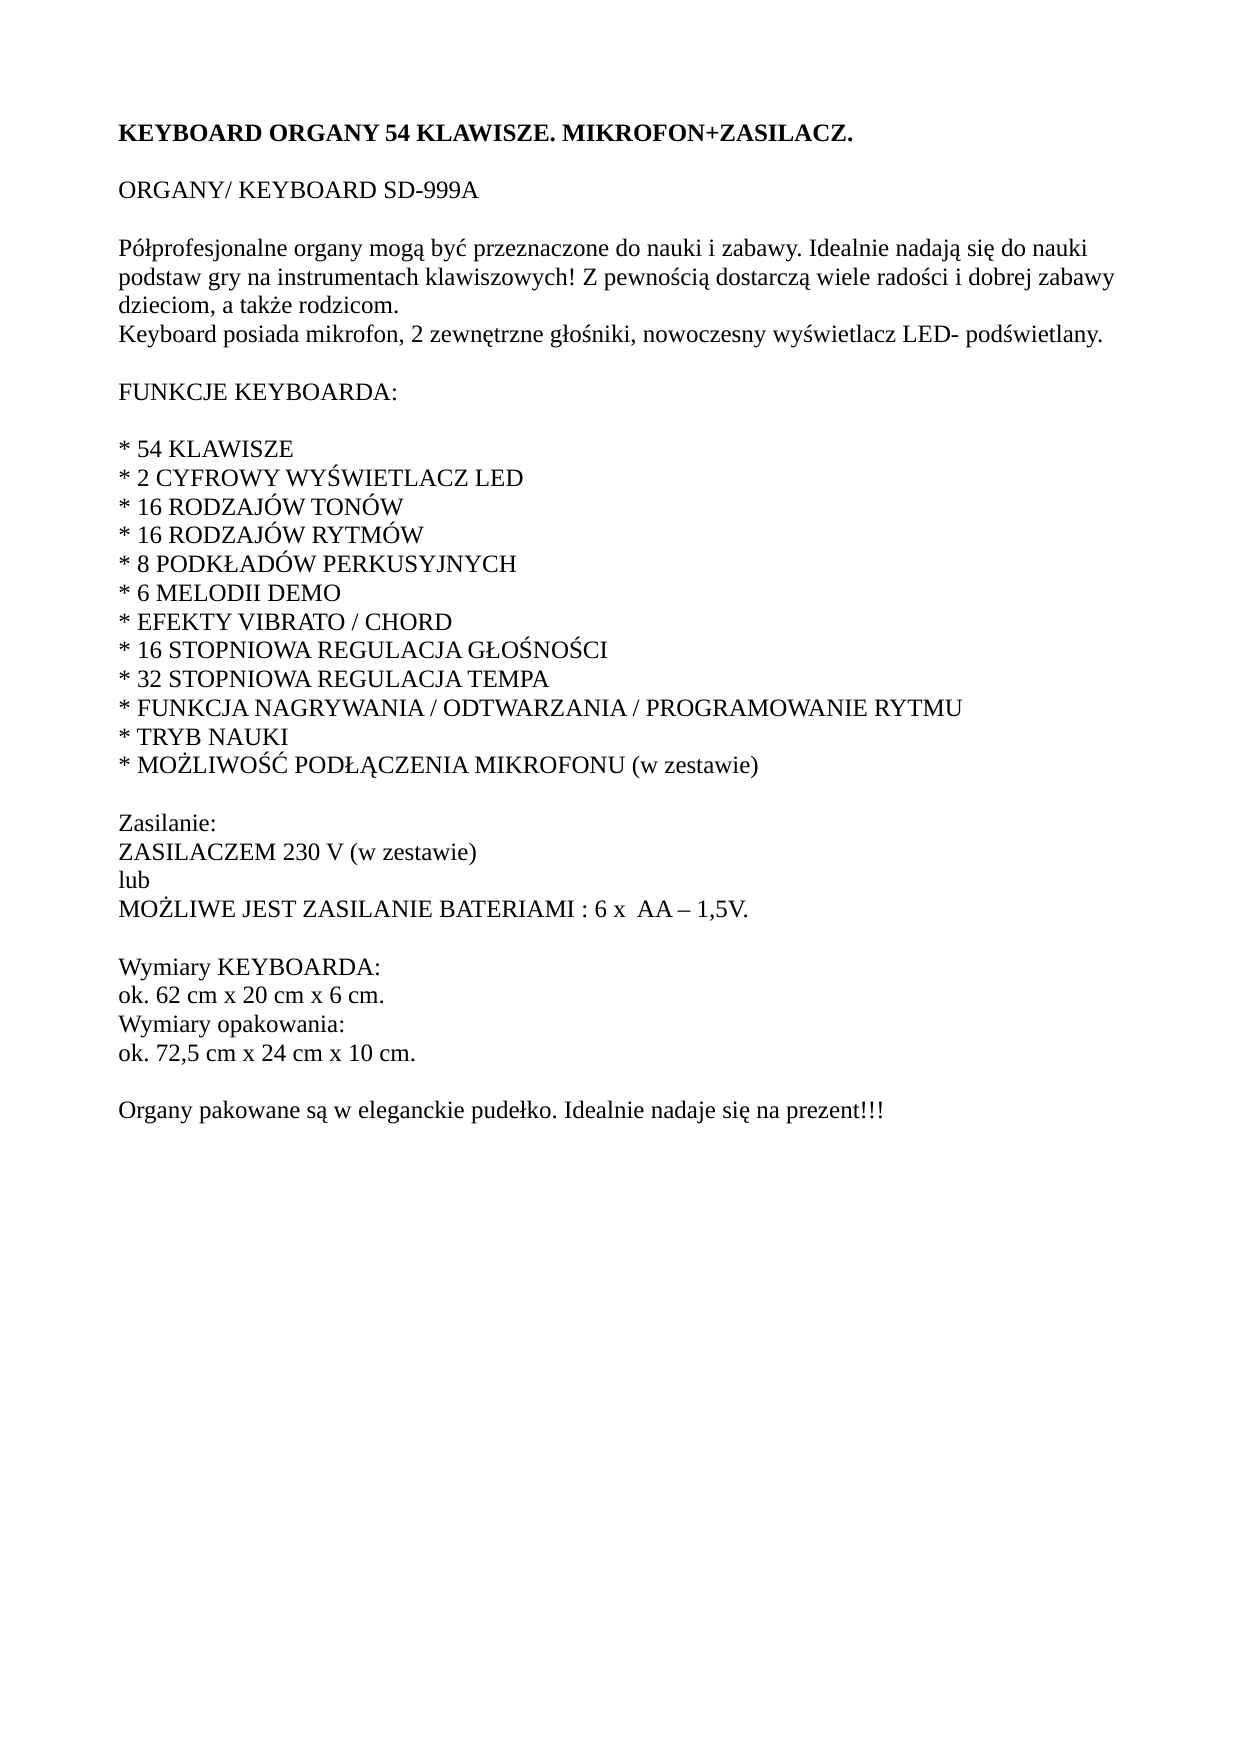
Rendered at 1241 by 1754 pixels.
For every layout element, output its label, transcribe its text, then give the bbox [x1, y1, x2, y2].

text ok. 72,5 cm x 24 cm x 10 cm. [118, 1038, 1122, 1067]
text FUNKCJE KEYBOARDA: [118, 377, 1122, 406]
text Wymiary KEYBOARDA: [118, 952, 1122, 981]
text ZASILACZEM 230 V (w zestawie) lub [118, 837, 1122, 894]
text Organy pakowane są w eleganckie pudełko. Idealnie nadaje się na prezent!!! [118, 1096, 1122, 1124]
text MOŻLIWE JEST ZASILANIE BATERIAMI : 6 x AA – 1,5V. [118, 894, 1122, 923]
text Zasilanie: [118, 808, 1122, 837]
text * 54 KLAWISZE * 2 CYFROWY WYŚWIETLACZ LED * 16 RODZAJÓW TONÓW * 16 RODZAJÓW RYTMÓW * 8 PODKŁADÓW PERKUSYJNYCH * 6 MELODII DEMO * EFEKTY VIBRATO / CHORD * 16 STOPNIOWA REGULACJA GŁOŚNOŚCI * 32 STOPNIOWA REGULACJA TEMPA * FUNKCJA NAGRYWANIA / ODTWARZANIA / PROGRAMOWANIE RYTMU * TRYB NAUKI * MOŻLIWOŚĆ PODŁĄCZENIA MIKROFONU (w zestawie) [118, 406, 1122, 779]
text ORGANY/ KEYBOARD SD-999A [118, 176, 1122, 204]
text Półprofesjonalne organy mogą być przeznaczone do nauki i zabawy. Idealnie nadają się do nauki podstaw gry na instrumentach klawiszowych! Z pewnością dostarczą wiele radości i dobrej zabawy dzieciom, a także rodzicom. [118, 233, 1122, 319]
text KEYBOARD ORGANY 54 KLAWISZE. MIKROFON+ZASILACZ. [118, 118, 1122, 147]
text Keyboard posiada mikrofon, 2 zewnętrzne głośniki, nowoczesny wyświetlacz LED- podświetlany. [118, 319, 1122, 348]
text Wymiary opakowania: [118, 1009, 1122, 1038]
text ok. 62 cm x 20 cm x 6 cm. [118, 981, 1122, 1009]
